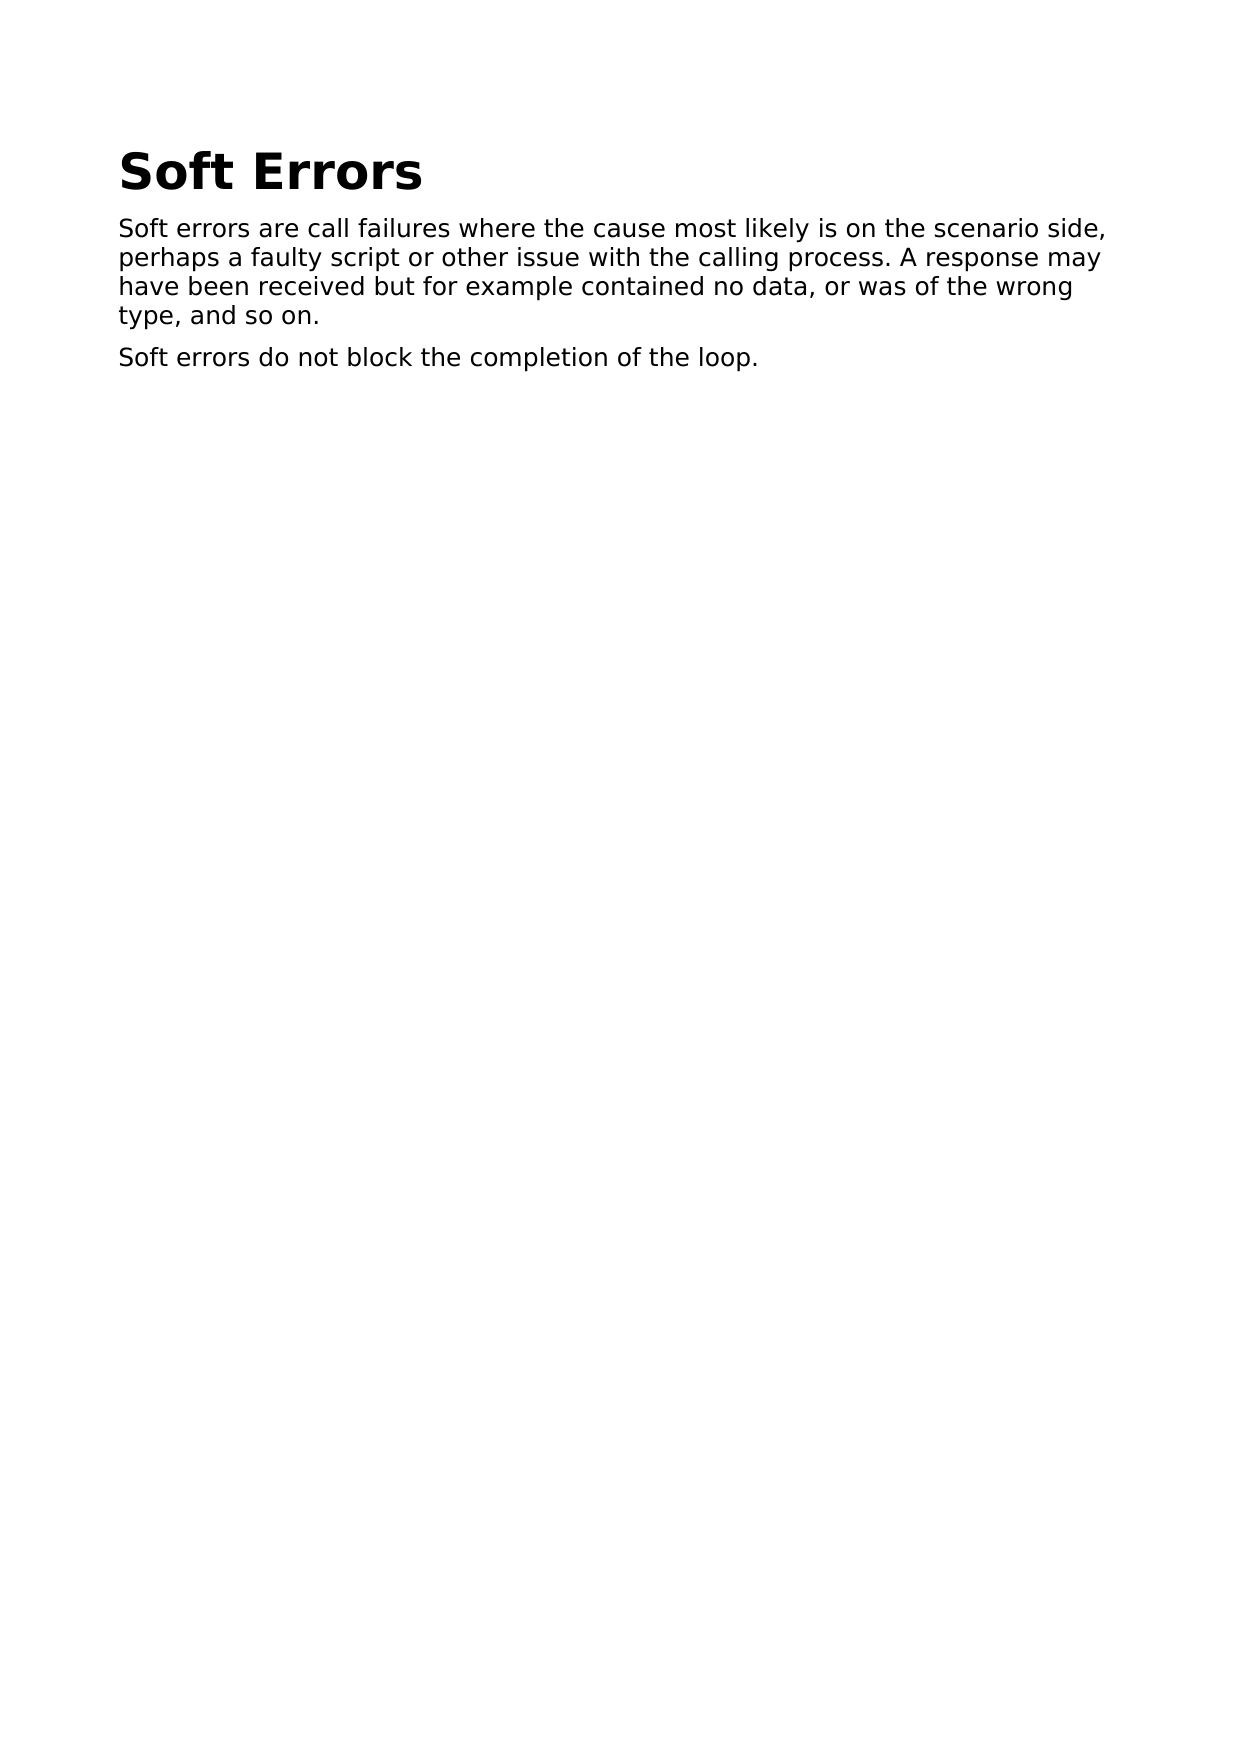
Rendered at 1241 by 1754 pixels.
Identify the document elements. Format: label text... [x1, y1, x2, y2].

subtitle Soft Errors [118, 143, 1122, 201]
text Soft errors are call failures where the cause most likely is on the scenario side, perhaps a faulty script or other issue with the calling process. A response may have been received but for example contained no data, or was of the wrong type, and so on. [118, 214, 1122, 331]
text Soft errors do not block the completion of the loop. [118, 343, 1122, 372]
